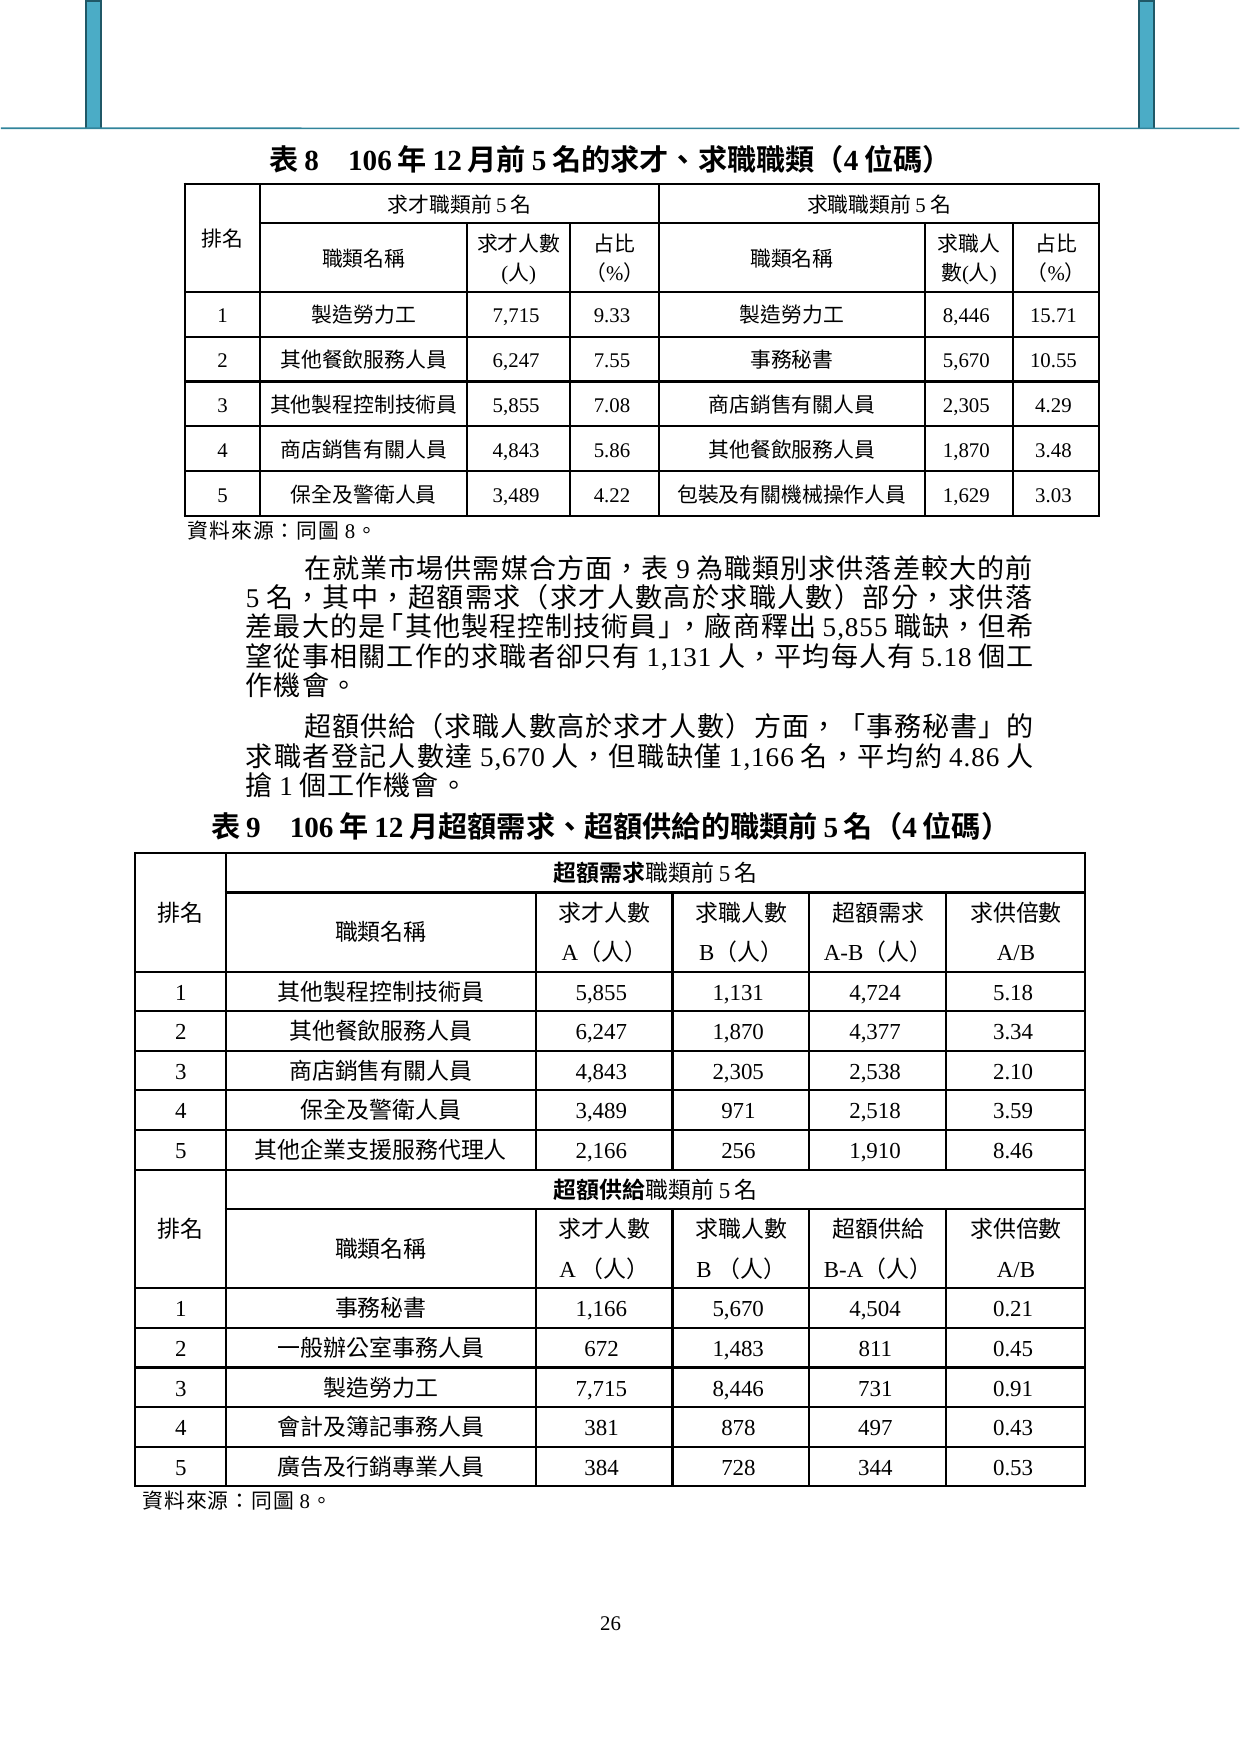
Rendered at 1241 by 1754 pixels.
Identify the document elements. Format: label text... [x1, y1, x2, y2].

table_cell 3.48 [1014, 427, 1098, 470]
table_cell 商店銷售有關人員 [660, 383, 924, 425]
table_cell 5 [186, 472, 259, 515]
table_cell 0.21 [947, 1289, 1084, 1327]
table_cell 0.53 [947, 1448, 1084, 1485]
table_cell 求才人數(人) [468, 224, 569, 291]
table_cell 製造勞力工 [227, 1369, 535, 1406]
table_cell 其他企業支援服務代理人 [227, 1131, 535, 1168]
table_cell 5,855 [537, 973, 671, 1010]
table_cell 384 [537, 1448, 671, 1485]
table_cell 商店銷售有關人員 [261, 427, 466, 470]
table_cell 8,446 [674, 1369, 808, 1406]
table_cell 占比（%） [1014, 224, 1098, 291]
table_cell 6,247 [537, 1012, 671, 1050]
table_cell 3,489 [468, 472, 569, 515]
text 資料來源：同圖8。 [187, 522, 1033, 543]
table_cell 7.08 [571, 383, 658, 425]
table_cell 1,870 [674, 1012, 808, 1050]
table_cell B（人） [674, 931, 808, 971]
table_cell A-B（人） [810, 931, 945, 971]
table_cell 求職人數 [674, 894, 808, 931]
table_cell 3 [136, 1369, 225, 1406]
table_cell 製造勞力工 [660, 293, 924, 336]
table_cell 5.86 [571, 427, 658, 470]
table_cell 求才人數 [537, 1210, 671, 1248]
table_cell 0.43 [947, 1408, 1084, 1446]
table_cell 求供倍數 [947, 894, 1084, 931]
table_cell 其他製程控制技術員 [261, 383, 466, 425]
table_cell B （人） [674, 1248, 808, 1287]
table_cell 2,166 [537, 1131, 671, 1168]
table_cell 1,166 [537, 1289, 671, 1327]
table_cell 344 [810, 1448, 945, 1485]
table_cell 其他餐飲服務人員 [261, 338, 466, 380]
table_cell 1,910 [810, 1131, 945, 1168]
table_cell 3.03 [1014, 472, 1098, 515]
table_cell 1 [136, 973, 225, 1010]
table_cell 9.33 [571, 293, 658, 336]
table_cell 811 [810, 1329, 945, 1366]
table_cell 保全及警衛人員 [227, 1091, 535, 1129]
table_cell 0.91 [947, 1369, 1084, 1406]
table_cell 1 [136, 1289, 225, 1327]
table_cell A/B [947, 931, 1084, 971]
table_cell 6,247 [468, 338, 569, 380]
table_cell 製造勞力工 [261, 293, 466, 336]
table_cell 求職人數 [674, 1210, 808, 1248]
table_cell 5,855 [468, 383, 569, 425]
table_header 排名 [186, 185, 259, 291]
table_cell 職類名稱 [660, 224, 924, 291]
table_cell 2 [136, 1329, 225, 1366]
table_cell 2,518 [810, 1091, 945, 1129]
table_cell 8.46 [947, 1131, 1084, 1168]
table_cell 3.34 [947, 1012, 1084, 1050]
table_cell 事務秘書 [227, 1289, 535, 1327]
table_cell B-A（人） [810, 1248, 945, 1287]
table_cell A/B [947, 1248, 1084, 1287]
table_cell 4 [136, 1091, 225, 1129]
table_cell 1 [186, 293, 259, 336]
table_cell 7.55 [571, 338, 658, 380]
table_cell 4,377 [810, 1012, 945, 1050]
table_cell 求職人數(人) [926, 224, 1012, 291]
table_cell 4.22 [571, 472, 658, 515]
table_cell A（人） [537, 931, 671, 971]
table_cell 職類名稱 [227, 1210, 535, 1287]
table_cell 4 [136, 1408, 225, 1446]
table_cell 878 [674, 1408, 808, 1446]
table_cell 其他餐飲服務人員 [660, 427, 924, 470]
table_cell 1,483 [674, 1329, 808, 1366]
table_cell 2 [186, 338, 259, 380]
table_cell 3 [136, 1052, 225, 1089]
table_cell 2,305 [674, 1052, 808, 1089]
table_cell A （人） [537, 1248, 671, 1287]
table_cell 事務秘書 [660, 338, 924, 380]
table_cell 7,715 [468, 293, 569, 336]
table_cell 1,870 [926, 427, 1012, 470]
table_cell 占比 （%） [571, 224, 658, 291]
table_cell 包裝及有關機械操作人員 [660, 472, 924, 515]
table_cell 求供倍數 [947, 1210, 1084, 1248]
table_cell 超額需求 [810, 894, 945, 931]
table_cell 2.10 [947, 1052, 1084, 1089]
table_cell 其他餐飲服務人員 [227, 1012, 535, 1050]
table_cell 5,670 [674, 1289, 808, 1327]
table_cell 3 [186, 383, 259, 425]
text 在就業市場供需媒合方面，表9為職類別求供落差較大的前5名，其中，超額需求（求才人數高於求職人數）部分，求供落差最大的是「其他製程控制技術員」，廠商釋出5,855職缺，但希望從事相關工作的求職者卻只有1,131人，平均每人有5.18個工作機會。 [246, 555, 1033, 701]
table_cell 4 [186, 427, 259, 470]
table_cell 1,131 [674, 973, 808, 1010]
table_cell 5.18 [947, 973, 1084, 1010]
table_cell 求才人數 [537, 894, 671, 931]
table_cell 497 [810, 1408, 945, 1446]
table_cell 職類名稱 [227, 894, 535, 971]
table_cell 2,538 [810, 1052, 945, 1089]
table_cell 4,843 [468, 427, 569, 470]
table_cell 4,843 [537, 1052, 671, 1089]
text 表8 106年12月前5名的求才、求職職類（4位碼） [187, 144, 1033, 177]
table_header 排名 [136, 854, 225, 971]
table_cell 8,446 [926, 293, 1012, 336]
table_cell 5,670 [926, 338, 1012, 380]
table_header 超額需求職類前5名 [227, 854, 1084, 891]
table_cell 0.45 [947, 1329, 1084, 1366]
table_cell 廣告及行銷專業人員 [227, 1448, 535, 1485]
text 資料來源：同圖8。 [142, 1492, 1033, 1513]
table_cell 商店銷售有關人員 [227, 1052, 535, 1089]
table_cell 971 [674, 1091, 808, 1129]
table_cell 256 [674, 1131, 808, 1168]
table_cell 10.55 [1014, 338, 1098, 380]
table_cell 728 [674, 1448, 808, 1485]
table_cell 2,305 [926, 383, 1012, 425]
table_cell 4.29 [1014, 383, 1098, 425]
table_cell 5 [136, 1448, 225, 1485]
table_cell 超額供給職類前5名 [227, 1171, 1084, 1208]
table_cell 一般辦公室事務人員 [227, 1329, 535, 1366]
table_cell 7,715 [537, 1369, 671, 1406]
table_header 求才職類前5名 [261, 185, 658, 222]
table_cell 1,629 [926, 472, 1012, 515]
table_cell 731 [810, 1369, 945, 1406]
table_cell 5 [136, 1131, 225, 1168]
table_cell 3.59 [947, 1091, 1084, 1129]
table_cell 15.71 [1014, 293, 1098, 336]
table_cell 排名 [136, 1171, 225, 1287]
text 超額供給（求職人數高於求才人數）方面，「事務秘書」的求職者登記人數達5,670人，但職缺僅1,166名，平均約4.86人搶1個工作機會。 [246, 713, 1033, 801]
table_header 求職職類前5名 [660, 185, 1098, 222]
table_cell 672 [537, 1329, 671, 1366]
table_cell 職類名稱 [261, 224, 466, 291]
table_cell 超額供給 [810, 1210, 945, 1248]
table_cell 保全及警衛人員 [261, 472, 466, 515]
table_cell 381 [537, 1408, 671, 1446]
table_cell 會計及簿記事務人員 [227, 1408, 535, 1446]
table_cell 4,504 [810, 1289, 945, 1327]
text 表9 106年12月超額需求、超額供給的職類前5名（4位碼） [187, 801, 1033, 847]
table_cell 3,489 [537, 1091, 671, 1129]
table_cell 其他製程控制技術員 [227, 973, 535, 1010]
table_cell 4,724 [810, 973, 945, 1010]
table_cell 2 [136, 1012, 225, 1050]
